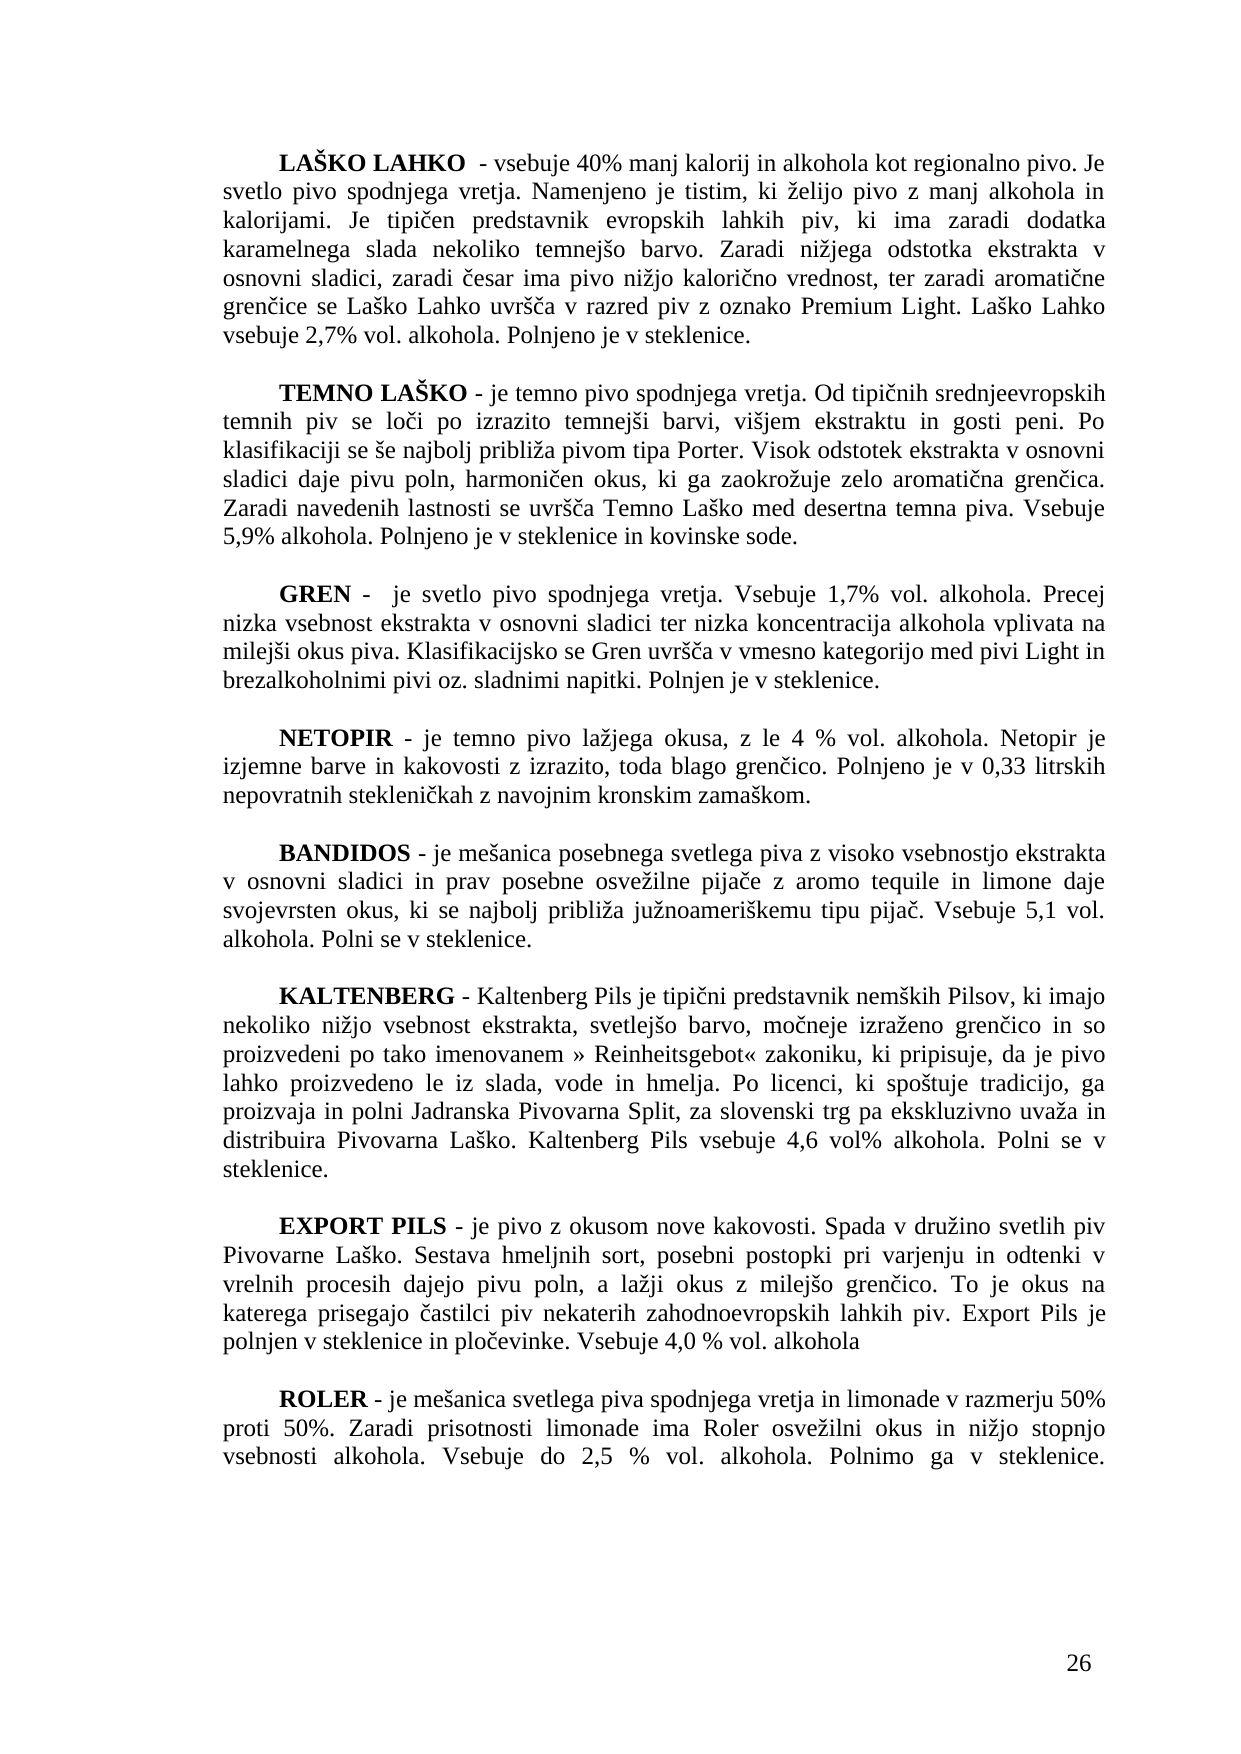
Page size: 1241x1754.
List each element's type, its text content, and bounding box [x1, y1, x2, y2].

text GREN - je svetlo pivo spodnjega vretja. Vsebuje 1,7% vol. alkohola. Precej nizka vsebnost ekstrakta v osnovni sladici ter nizka koncentracija alkohola vplivata na milejši okus piva. Klasifikacijsko se Gren uvršča v vmesno kategorijo med pivi Light in brezalkoholnimi pivi oz. sladnimi napitki. Polnjen je v steklenice. [223, 579, 1106, 694]
text BANDIDOS - je mešanica posebnega svetlega piva z visoko vsebnostjo ekstrakta v osnovni sladici in prav posebne osvežilne pijače z aromo tequile in limone daje svojevrsten okus, ki se najbolj približa južnoameriškemu tipu pijač. Vsebuje 5,1 vol. alkohola. Polni se v steklenice. [223, 838, 1106, 953]
text EXPORT PILS - je pivo z okusom nove kakovosti. Spada v družino svetlih piv Pivovarne Laško. Sestava hmeljnih sort, posebni postopki pri varjenju in odtenki v vrelnih procesih dajejo pivu poln, a lažji okus z milejšo grenčico. To je okus na katerega prisegajo častilci piv nekaterih zahodnoevropskih lahkih piv. Export Pils je polnjen v steklenice in pločevinke. Vsebuje 4,0 % vol. alkohola [223, 1211, 1106, 1355]
text LAŠKO LAHKO - vsebuje 40% manj kalorij in alkohola kot regionalno pivo. Je svetlo pivo spodnjega vretja. Namenjeno je tistim, ki želijo pivo z manj alkohola in kalorijami. Je tipičen predstavnik evropskih lahkih piv, ki ima zaradi dodatka karamelnega slada nekoliko temnejšo barvo. Zaradi nižjega odstotka ekstrakta v osnovni sladici, zaradi česar ima pivo nižjo kalorično vrednost, ter zaradi aromatične grenčice se Laško Lahko uvršča v razred piv z oznako Premium Light. Laško Lahko vsebuje 2,7% vol. alkohola. Polnjeno je v steklenice. [223, 148, 1106, 349]
text TEMNO LAŠKO - je temno pivo spodnjega vretja. Od tipičnih srednjeevropskih temnih piv se loči po izrazito temnejši barvi, višjem ekstraktu in gosti peni. Po klasifikaciji se še najbolj približa pivom tipa Porter. Visok odstotek ekstrakta v osnovni sladici daje pivu poln, harmoničen okus, ki ga zaokrožuje zelo aromatična grenčica. Zaradi navedenih lastnosti se uvršča Temno Laško med desertna temna piva. Vsebuje 5,9% alkohola. Polnjeno je v steklenice in kovinske sode. [223, 378, 1106, 550]
text NETOPIR - je temno pivo lažjega okusa, z le 4 % vol. alkohola. Netopir je izjemne barve in kakovosti z izrazito, toda blago grenčico. Polnjeno je v 0,33 litrskih nepovratnih stekleničkah z navojnim kronskim zamaškom. [223, 723, 1106, 809]
text ROLER - je mešanica svetlega piva spodnjega vretja in limonade v razmerju 50% proti 50%. Zaradi prisotnosti limonade ima Roler osvežilni okus in nižjo stopnjo vsebnosti alkohola. Vsebuje do 2,5 % vol. alkohola. Polnimo ga v steklenice. [223, 1384, 1106, 1499]
text KALTENBERG - Kaltenberg Pils je tipični predstavnik nemških Pilsov, ki imajo nekoliko nižjo vsebnost ekstrakta, svetlejšo barvo, močneje izraženo grenčico in so proizvedeni po tako imenovanem » Reinheitsgebot« zakoniku, ki pripisuje, da je pivo lahko proizvedeno le iz slada, vode in hmelja. Po licenci, ki spoštuje tradicijo, ga proizvaja in polni Jadranska Pivovarna Split, za slovenski trg pa ekskluzivno uvaža in distribuira Pivovarna Laško. Kaltenberg Pils vsebuje 4,6 vol% alkohola. Polni se v steklenice. [223, 981, 1106, 1183]
